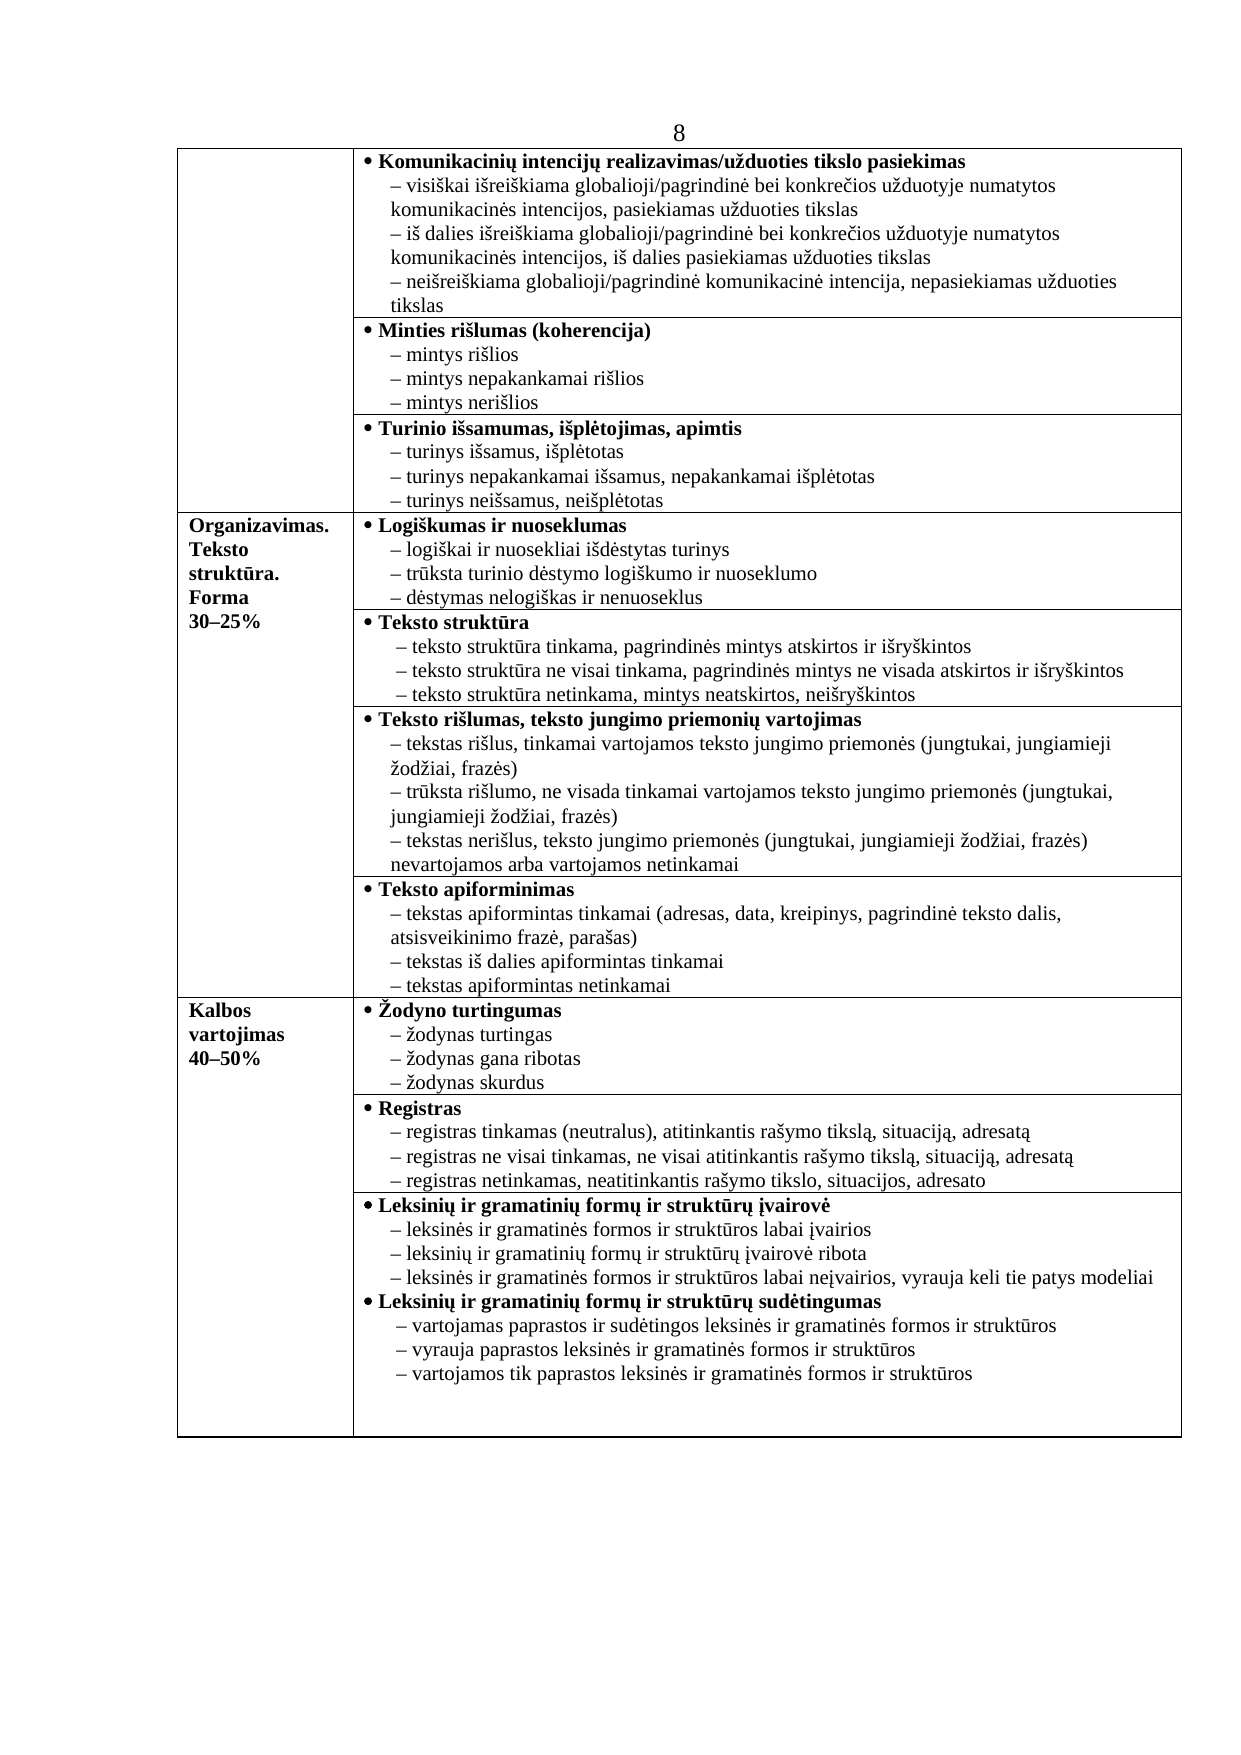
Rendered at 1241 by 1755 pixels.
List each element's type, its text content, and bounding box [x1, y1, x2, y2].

table_cell · Komunikacinių intencijų realizavimas/užduoties tikslo pasiekimas – visiškai išreiškiama globalioji/pagrindinė bei konkrečios užduotyje numatytos komunikacinės intencijos, pasiekiamas užduoties tikslas – iš dalies išreiškiama globalioji/pagrindinė bei konkrečios užduotyje numatytos komunikacinės intencijos, iš dalies pasiekiamas užduoties tikslas – neišreiškiama globalioji/pagrindinė komunikacinė intencija, nepasiekiamas užduoties tikslas [354, 149, 1181, 317]
table_cell · Minties rišlumas (koherencija) – mintys rišlios – mintys nepakankamai rišlios – mintys nerišlios [354, 318, 1181, 414]
table_cell [178, 149, 353, 512]
table_cell Kalbos vartojimas 40–50% [178, 998, 353, 1436]
table_cell · Teksto rišlumas, teksto jungimo priemonių vartojimas – tekstas rišlus, tinkamai vartojamos teksto jungimo priemonės (jungtukai, jungiamieji žodžiai, frazės) – trūksta rišlumo, ne visada tinkamai vartojamos teksto jungimo priemonės (jungtukai, jungiamieji žodžiai, frazės) – tekstas nerišlus, teksto jungimo priemonės (jungtukai, jungiamieji žodžiai, frazės) nevartojamos arba vartojamos netinkamai [354, 707, 1181, 876]
table_cell · Teksto apiforminimas – tekstas apiformintas tinkamai (adresas, data, kreipinys, pagrindinė teksto dalis, atsisveikinimo frazė, parašas) – tekstas iš dalies apiformintas tinkamai – tekstas apiformintas netinkamai [354, 877, 1181, 997]
table_cell · Registras – registras tinkamas (neutralus), atitinkantis rašymo tikslą, situaciją, adresatą – registras ne visai tinkamas, ne visai atitinkantis rašymo tikslą, situaciją, adresatą – registras netinkamas, neatitinkantis rašymo tikslo, situacijos, adresato [354, 1095, 1181, 1192]
table_cell · Leksinių ir gramatinių formų ir struktūrų įvairovė – leksinės ir gramatinės formos ir struktūros labai įvairios – leksinių ir gramatinių formų ir struktūrų įvairovė ribota – leksinės ir gramatinės formos ir struktūros labai neįvairios, vyrauja keli tie patys modeliai · Leksinių ir gramatinių formų ir struktūrų sudėtingumas – vartojamas paprastos ir sudėtingos leksinės ir gramatinės formos ir struktūros – vyrauja paprastos leksinės ir gramatinės formos ir struktūros – vartojamos tik paprastos leksinės ir gramatinės formos ir struktūros [354, 1193, 1181, 1436]
table_cell Organizavimas. Teksto struktūra. Forma 30–25% [178, 513, 353, 997]
table_cell · Teksto struktūra – teksto struktūra tinkama, pagrindinės mintys atskirtos ir išryškintos – teksto struktūra ne visai tinkama, pagrindinės mintys ne visada atskirtos ir išryškintos – teksto struktūra netinkama, mintys neatskirtos, neišryškintos [354, 610, 1181, 706]
table_cell · Žodyno turtingumas – žodynas turtingas – žodynas gana ribotas – žodynas skurdus [354, 998, 1181, 1094]
table_cell · Turinio išsamumas, išplėtojimas, apimtis – turinys išsamus, išplėtotas – turinys nepakankamai išsamus, nepakankamai išplėtotas – turinys neišsamus, neišplėtotas [354, 415, 1181, 512]
table_cell · Logiškumas ir nuoseklumas – logiškai ir nuosekliai išdėstytas turinys – trūksta turinio dėstymo logiškumo ir nuoseklumo – dėstymas nelogiškas ir nenuoseklus [354, 513, 1181, 609]
